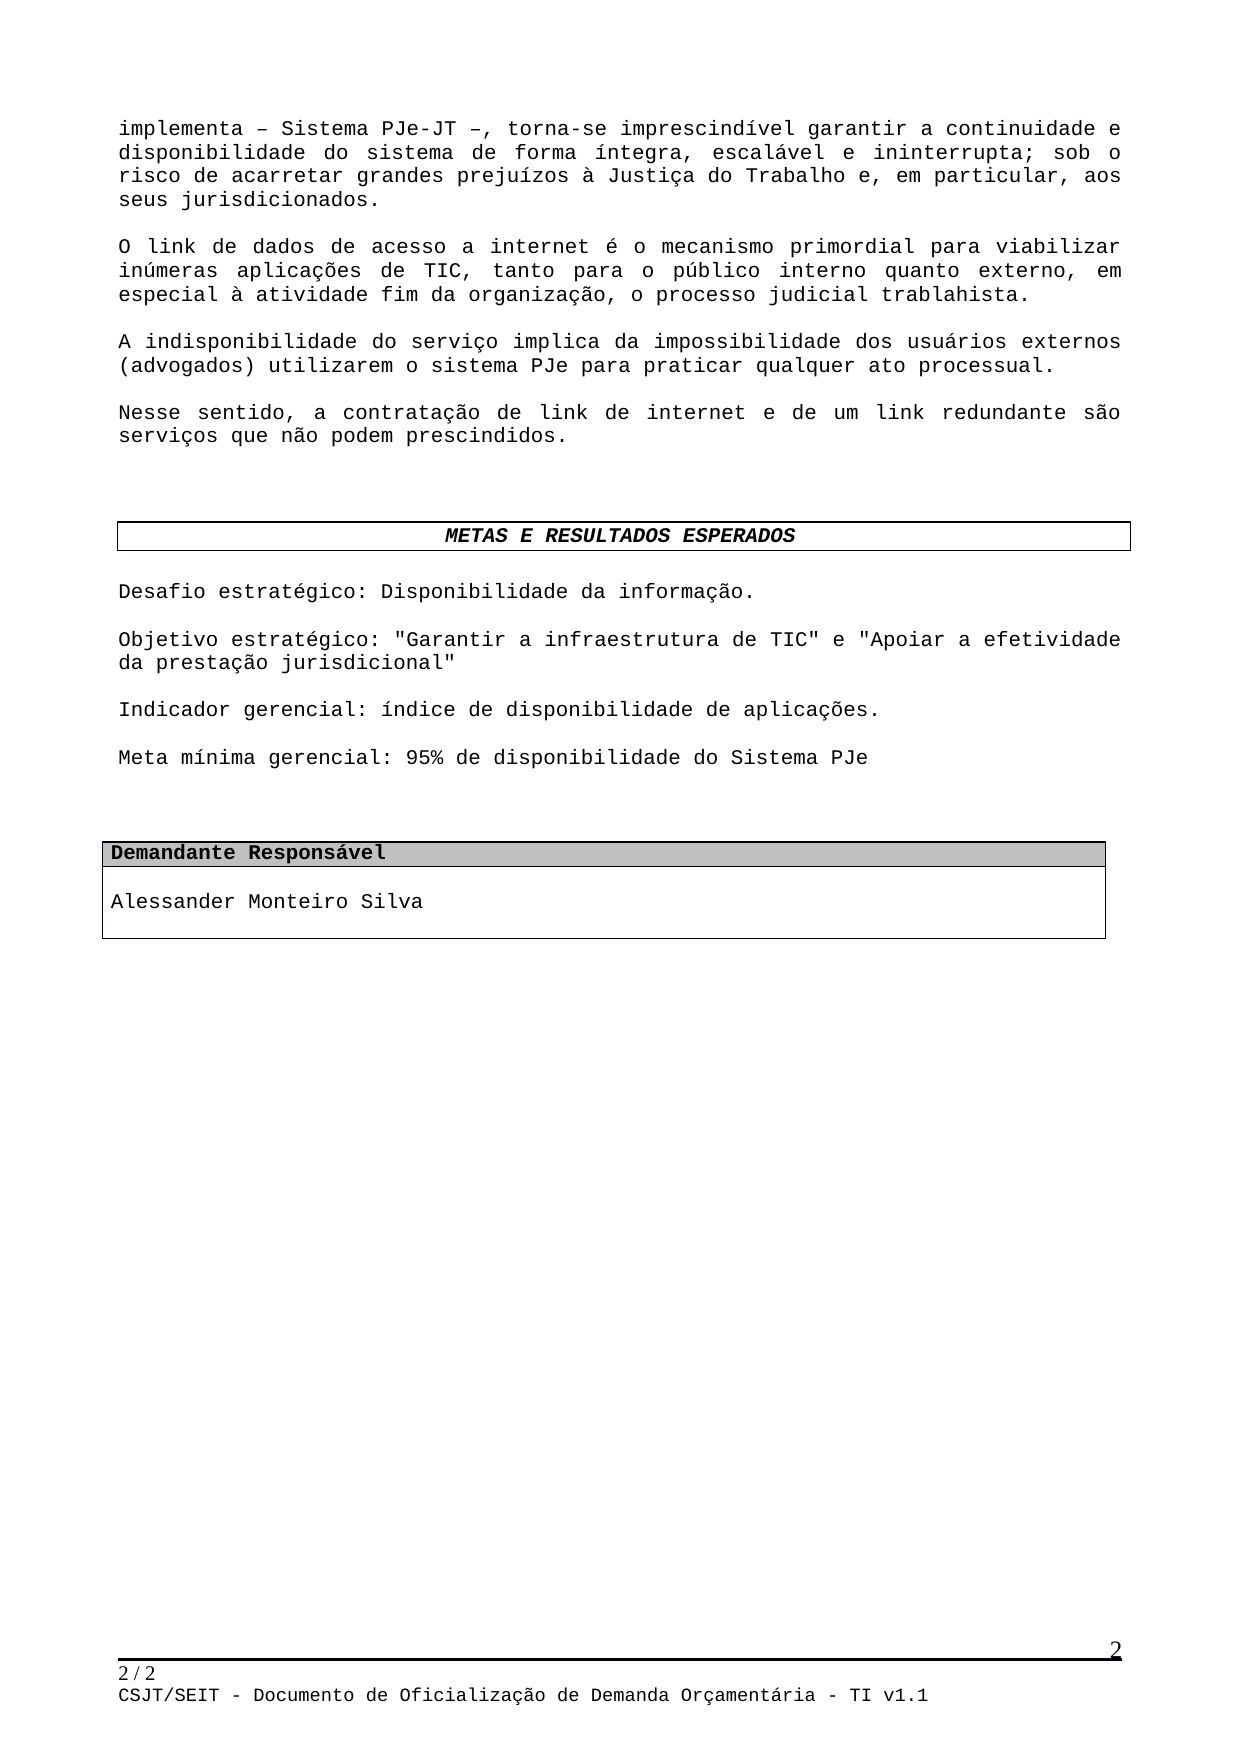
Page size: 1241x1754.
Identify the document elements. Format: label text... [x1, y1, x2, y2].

text implementa – Sistema PJe-JT –, torna-se imprescindível garantir a continuidade e disponibilidade do sistema de forma íntegra, escalável e ininterrupta; sob o risco de acarretar grandes prejuízos à Justiça do Trabalho e, em particular, aos seus jurisdicionados. [118, 118, 1122, 213]
text Indicador gerencial: índice de disponibilidade de aplicações. [118, 699, 1122, 723]
subtitle METAS e resultados esperados [118, 523, 1130, 550]
text A indisponibilidade do serviço implica da impossibilidade dos usuários externos (advogados) utilizarem o sistema PJe para praticar qualquer ato processual. [118, 331, 1122, 378]
text Desafio estratégico: Disponibilidade da informação. [118, 581, 1122, 605]
table_header Demandante Responsável [103, 843, 1105, 866]
table_cell Alessander Monteiro Silva [103, 867, 1105, 938]
text Nesse sentido, a contratação de link de internet e de um link redundante são serviços que não podem prescindidos. [118, 402, 1122, 449]
text Objetivo estratégico: "Garantir a infraestrutura de TIC" e "Apoiar a efetividade da prestação jurisdicional" [118, 628, 1122, 676]
text Meta mínima gerencial: 95% de disponibilidade do Sistema PJe [118, 747, 1122, 770]
text O link de dados de acesso a internet é o mecanismo primordial para viabilizar inúmeras aplicações de TIC, tanto para o público interno quanto externo, em especial à atividade fim da organização, o processo judicial trablahista. [118, 236, 1122, 307]
